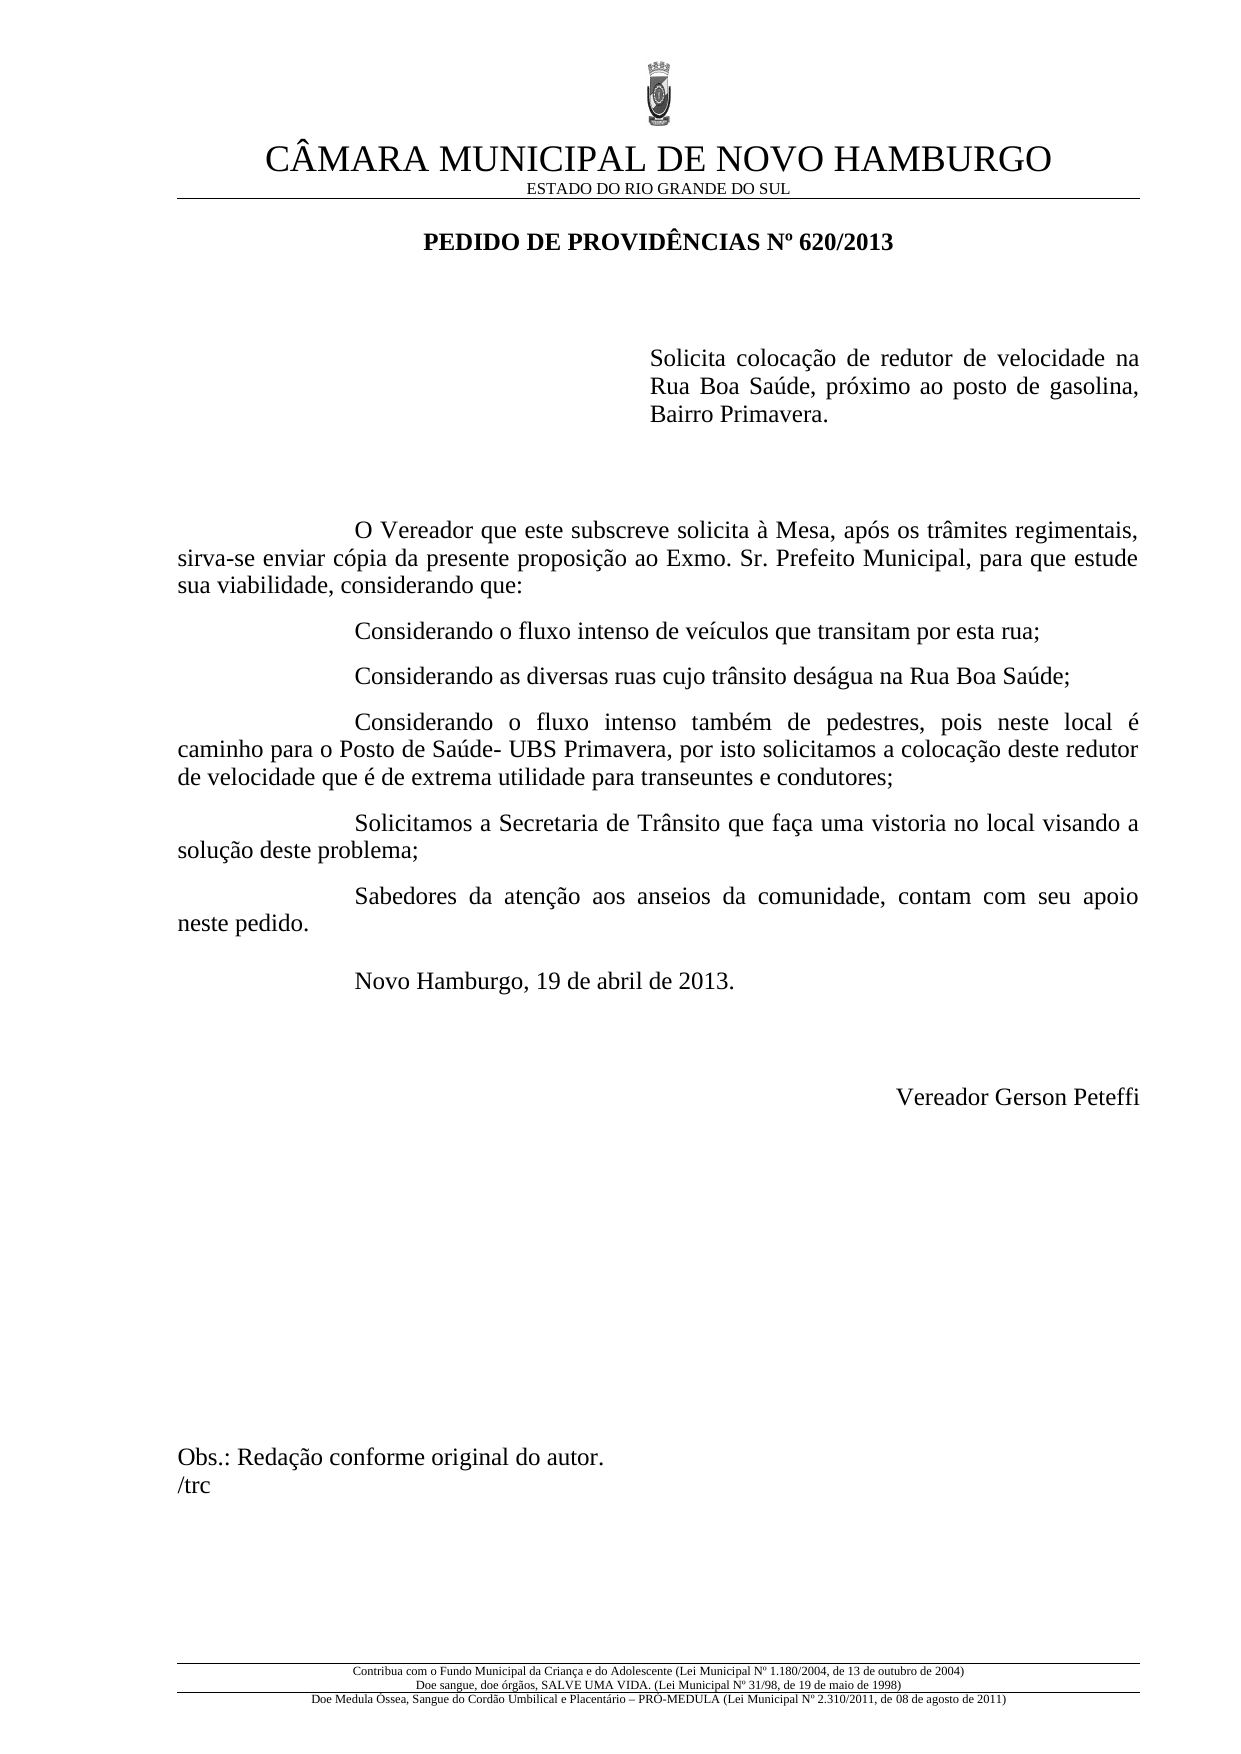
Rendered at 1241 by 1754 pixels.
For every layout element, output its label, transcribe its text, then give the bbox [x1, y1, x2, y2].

text Considerando as diversas ruas cujo trânsito deságua na Rua Boa Saúde; [177, 662, 1140, 690]
text Solicitamos a Secretaria de Trânsito que faça uma vistoria no local visando a solução deste problema; [177, 809, 1140, 864]
text Considerando o fluxo intenso também de pedestres, pois neste local é caminho para o Posto de Saúde- UBS Primavera, por isto solicitamos a colocação deste redutor de velocidade que é de extrema utilidade para transeuntes e condutores; [177, 708, 1140, 791]
text Obs.: Redação conforme original do autor. [177, 1443, 1140, 1471]
text Solicita colocação de redutor de velocidade na Rua Boa Saúde, próximo ao posto de gasolina, Bairro Primavera. [649, 344, 1140, 428]
text PEDIDO DE PROVIDÊNCIAS Nº 620/2013 [177, 228, 1140, 256]
text Considerando o fluxo intenso de veículos que transitam por esta rua; [177, 617, 1140, 645]
text Vereador Gerson Peteffi [177, 1083, 1140, 1111]
text Sabedores da atenção aos anseios da comunidade, contam com seu apoio neste pedido. [177, 882, 1140, 937]
text Novo Hamburgo, 19 de abril de 2013. [177, 967, 1140, 994]
text O Vereador que este subscreve solicita à Mesa, após os trâmites regimentais, sirva-se enviar cópia da presente proposição ao Exmo. Sr. Prefeito Municipal, para que estude sua viabilidade, considerando que: [177, 516, 1140, 599]
text /trc [177, 1471, 1140, 1499]
